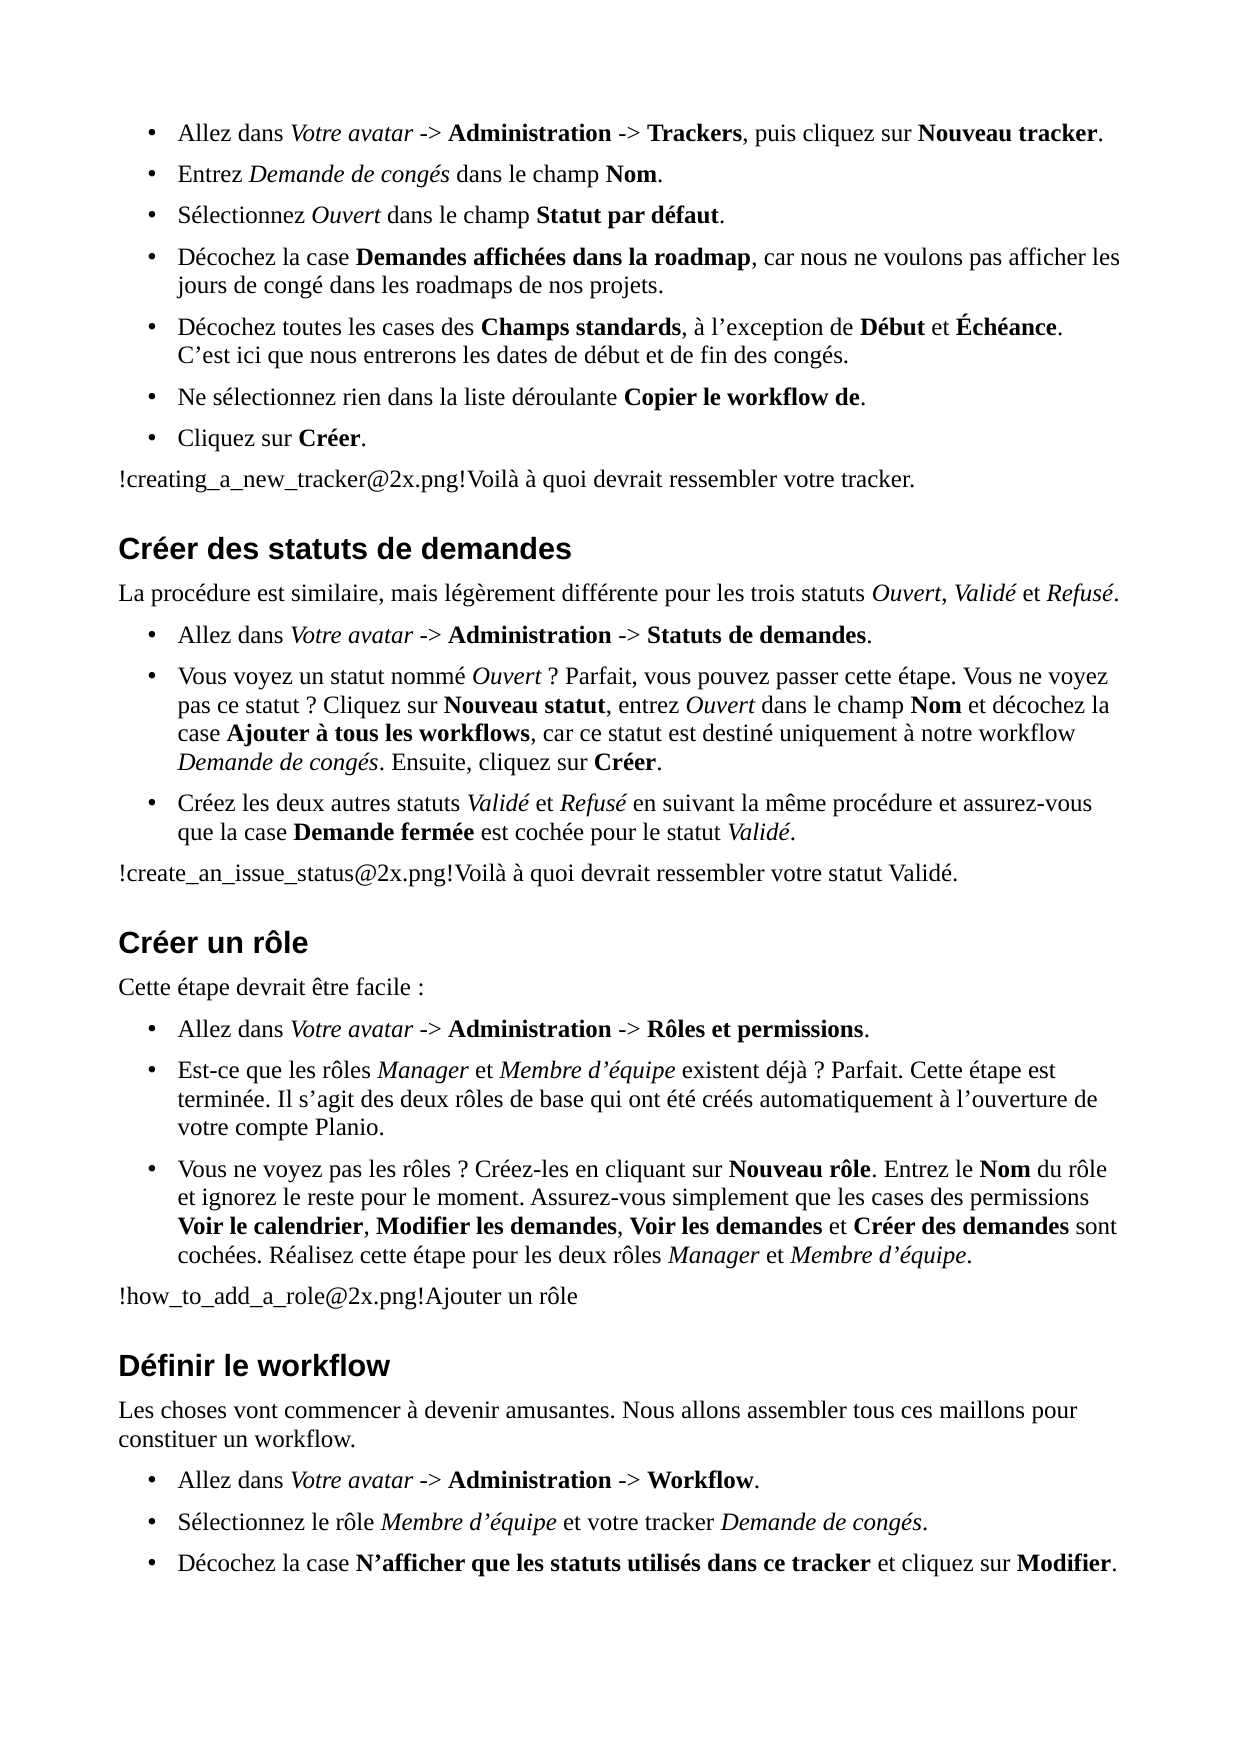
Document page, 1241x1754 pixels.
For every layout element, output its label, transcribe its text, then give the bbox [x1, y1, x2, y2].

list Sélectionnez Ouvert dans le champ Statut par défaut. [148, 201, 1122, 229]
text Cette étape devrait être facile : [118, 972, 1122, 1001]
subtitle Définir le workflow [118, 1347, 1122, 1383]
list Décochez la case Demandes affichées dans la roadmap, car nous ne voulons pas afficher les jours de congé dans les roadmaps de nos projets. [148, 242, 1122, 299]
list Entrez Demande de congés dans le champ Nom. [148, 159, 1122, 188]
subtitle Créer un rôle [118, 925, 1122, 960]
text !creating_a_new_tracker@2x.png!Voilà à quoi devrait ressembler votre tracker. [118, 464, 1122, 493]
subtitle Créer des statuts de demandes [118, 531, 1122, 566]
list Créez les deux autres statuts Validé et Refusé en suivant la même procédure et assurez-vous que la case Demande fermée est cochée pour le statut Validé. [148, 788, 1122, 846]
list Décochez la case N’afficher que les statuts utilisés dans ce tracker et cliquez sur Modifier. [148, 1548, 1122, 1577]
list Ne sélectionnez rien dans la liste déroulante Copier le workflow de. [148, 382, 1122, 411]
list Vous voyez un statut nommé Ouvert ? Parfait, vous pouvez passer cette étape. Vous ne voyez pas ce statut ? Cliquez sur Nouveau statut, entrez Ouvert dans le champ Nom et décochez la case Ajouter à tous les workflows, car ce statut est destiné uniquement à notre workflow Demande de congés. Ensuite, cliquez sur Créer. [148, 661, 1122, 776]
list Allez dans Votre avatar -> Administration -> Trackers, puis cliquez sur Nouveau tracker. [148, 118, 1122, 147]
list Allez dans Votre avatar -> Administration -> Rôles et permissions. [148, 1014, 1122, 1042]
list Est-ce que les rôles Manager et Membre d’équipe existent déjà ? Parfait. Cette étape est terminée. Il s’agit des deux rôles de base qui ont été créés automatiquement à l’ouverture de votre compte Planio. [148, 1055, 1122, 1141]
text La procédure est similaire, mais légèrement différente pour les trois statuts Ouvert, Validé et Refusé. [118, 578, 1122, 607]
text Les choses vont commencer à devenir amusantes. Nous allons assembler tous ces maillons pour constituer un workflow. [118, 1395, 1122, 1453]
list Allez dans Votre avatar -> Administration -> Statuts de demandes. [148, 620, 1122, 648]
list Allez dans Votre avatar -> Administration -> Workflow. [148, 1465, 1122, 1494]
list Sélectionnez le rôle Membre d’équipe et votre tracker Demande de congés. [148, 1507, 1122, 1535]
text !how_to_add_a_role@2x.png!Ajouter un rôle [118, 1281, 1122, 1310]
list Vous ne voyez pas les rôles ? Créez-les en cliquant sur Nouveau rôle. Entrez le Nom du rôle et ignorez le reste pour le moment. Assurez-vous simplement que les cases des permissions Voir le calendrier, Modifier les demandes, Voir les demandes et Créer des demandes sont cochées. Réalisez cette étape pour les deux rôles Manager et Membre d’équipe. [148, 1154, 1122, 1269]
list Cliquez sur Créer. [148, 423, 1122, 452]
text !create_an_issue_status@2x.png!Voilà à quoi devrait ressembler votre statut Validé. [118, 858, 1122, 887]
list Décochez toutes les cases des Champs standards, à l’exception de Début et Échéance. C’est ici que nous entrerons les dates de début et de fin des congés. [148, 312, 1122, 369]
